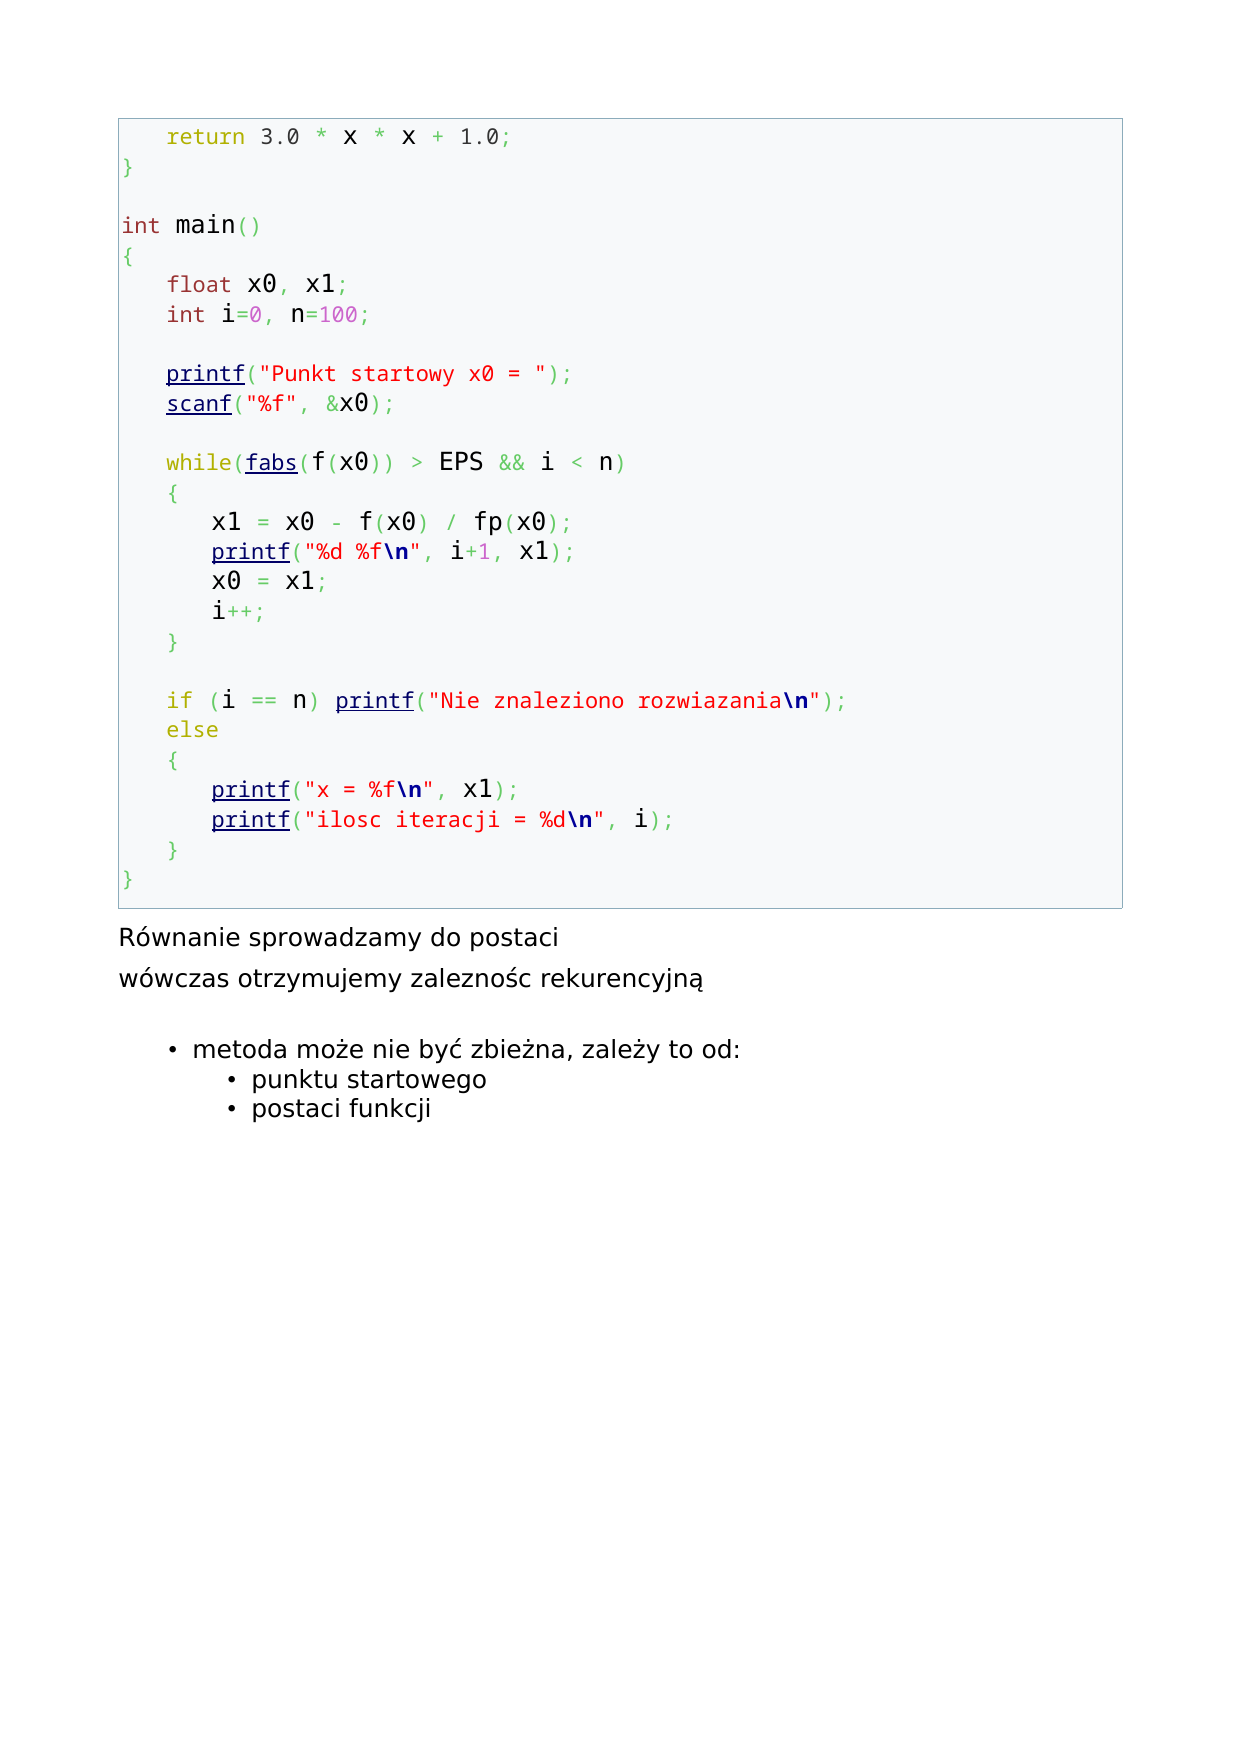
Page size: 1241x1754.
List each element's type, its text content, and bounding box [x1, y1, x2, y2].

list punktu startowego [236, 1065, 1122, 1094]
table_header return 3.0 * x * x + 1.0; } int main() { float x0, x1; int i=0, n=100; printf("Punkt startowy x0 = "); scanf("%f", &x0); while(fabs(f(x0)) > EPS && i < n) { x1 = x0 - f(x0) / fp(x0); printf("%d %f\n", i+1, x1); x0 = x1; i++; } if (i == n) printf("Nie znaleziono rozwiazania\n"); else { printf("x = %f\n", x1); printf("ilosc iteracji = %d\n", i); } } [119, 119, 1122, 908]
list postaci funkcji [236, 1094, 1122, 1123]
text Równanie sprowadzamy do postaci [118, 923, 1122, 952]
list metoda może nie być zbieżna, zależy to od: [177, 1036, 1122, 1065]
text wówczas otrzymujemy zaleznośc rekurencyjną [118, 964, 1122, 994]
